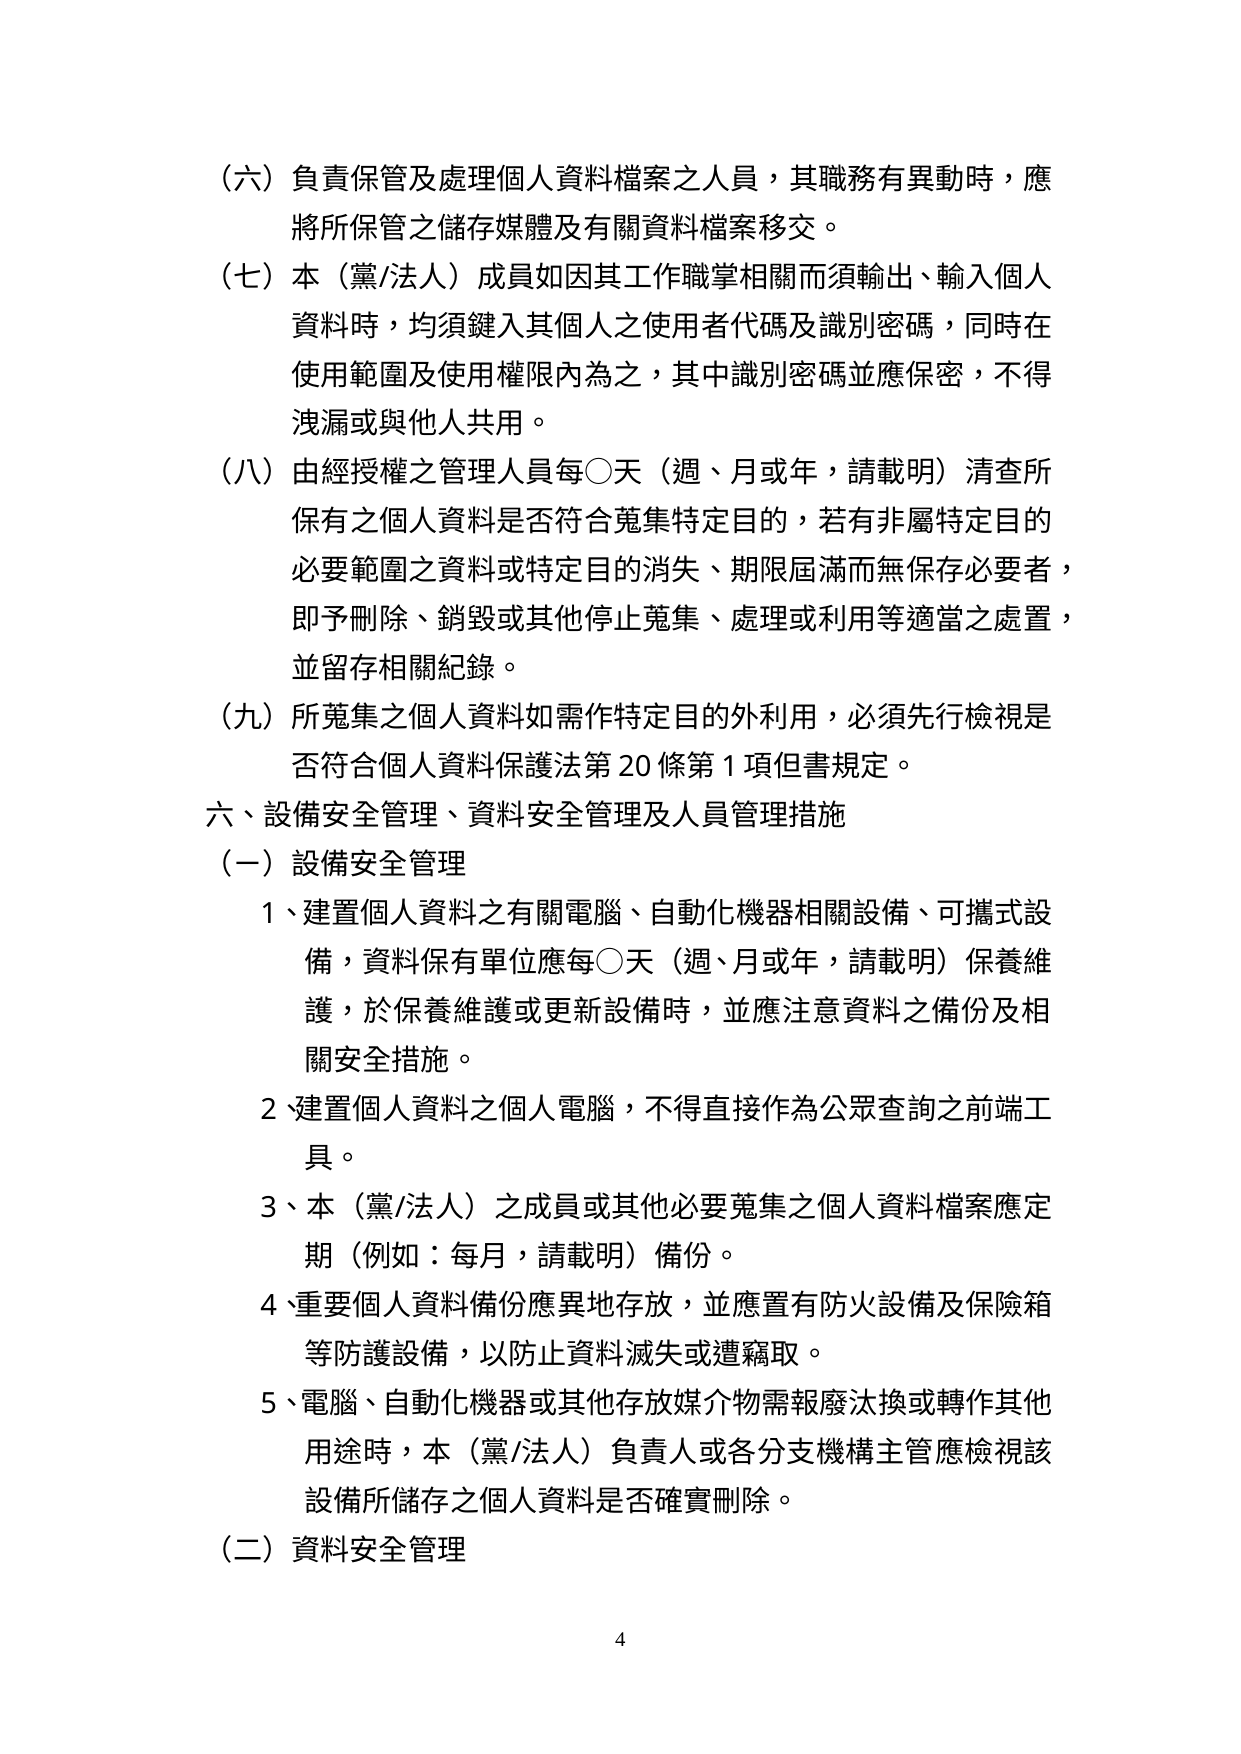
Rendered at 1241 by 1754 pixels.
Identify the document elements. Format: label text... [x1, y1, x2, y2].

text （九）所蒐集之個人資料如需作特定目的外利用，必須先行檢視是否符合個人資料保護法第20條第1項但書規定。 [204, 688, 1053, 786]
text 1、建置個人資料之有關電腦、自動化機器相關設備、可攜式設備，資料保有單位應每○天（週、月或年，請載明）保養維護，於保養維護或更新設備時，並應注意資料之備份及相關安全措施。 [260, 884, 1053, 1080]
text （ㄧ）設備安全管理 [204, 835, 1053, 884]
text （七）本（黨/法人）成員如因其工作職掌相關而須輸出、輸入個人資料時，均須鍵入其個人之使用者代碼及識別密碼，同時在使用範圍及使用權限內為之，其中識別密碼並應保密，不得洩漏或與他人共用。 [204, 248, 1053, 444]
text 3、本（黨/法人）之成員或其他必要蒐集之個人資料檔案應定期（例如：每月，請載明）備份。 [260, 1178, 1053, 1276]
text 2、建置個人資料之個人電腦，不得直接作為公眾查詢之前端工具。 [260, 1080, 1053, 1178]
text （八）由經授權之管理人員每○天（週、月或年，請載明）清查所保有之個人資料是否符合蒐集特定目的，若有非屬特定目的必要範圍之資料或特定目的消失、期限屆滿而無保存必要者，即予刪除、銷毀或其他停止蒐集、處理或利用等適當之處置，並留存相關紀錄。 [204, 444, 1053, 688]
text 5、電腦、自動化機器或其他存放媒介物需報廢汰換或轉作其他用途時，本（黨/法人）負責人或各分支機構主管應檢視該設備所儲存之個人資料是否確實刪除。 [260, 1374, 1053, 1521]
text （二）資料安全管理 [204, 1521, 1053, 1570]
text 六、設備安全管理、資料安全管理及人員管理措施 [205, 786, 1053, 835]
text 4、重要個人資料備份應異地存放，並應置有防火設備及保險箱等防護設備，以防止資料滅失或遭竊取。 [260, 1276, 1053, 1374]
text （六）負責保管及處理個人資料檔案之人員，其職務有異動時，應將所保管之儲存媒體及有關資料檔案移交。 [204, 150, 1053, 248]
